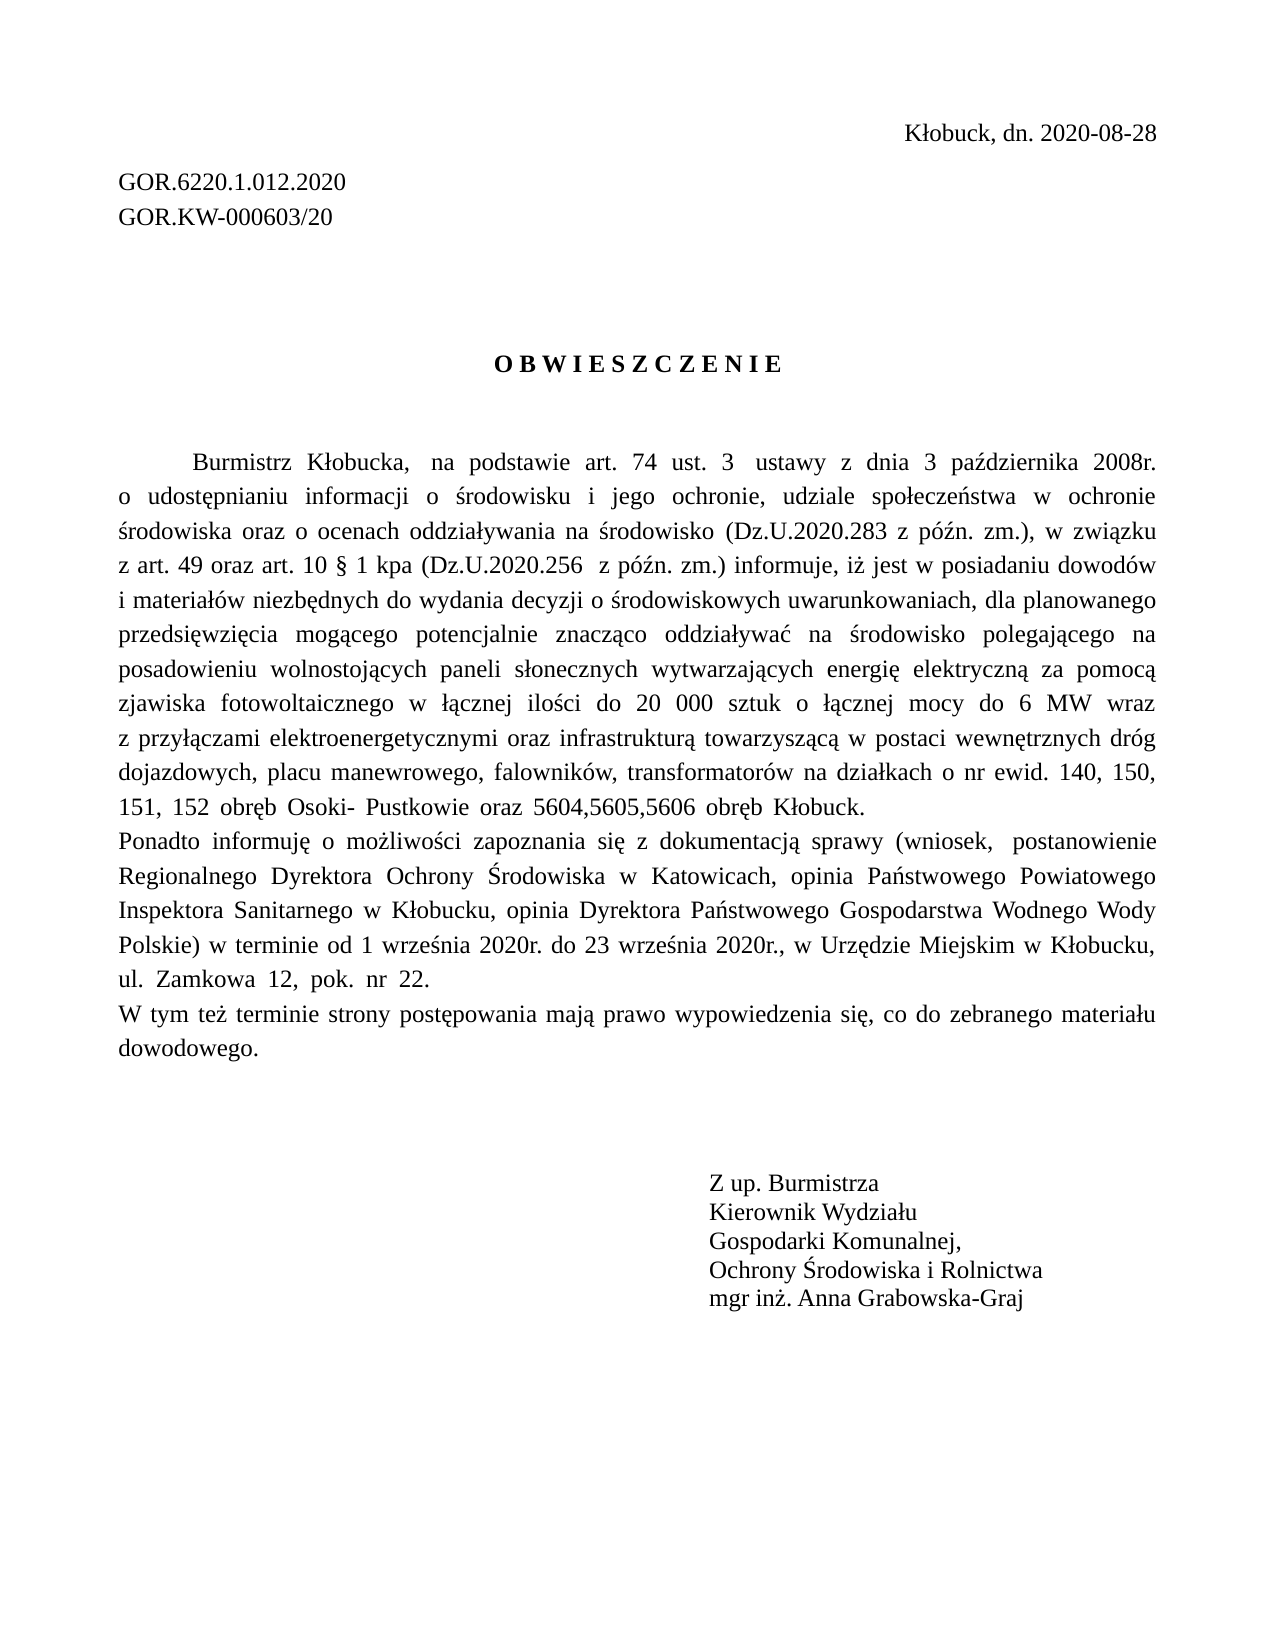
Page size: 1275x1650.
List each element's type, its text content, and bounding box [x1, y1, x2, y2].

text Ochrony Środowiska i Rolnictwa [118, 1255, 1157, 1283]
text Gospodarki Komunalnej, [118, 1226, 1157, 1255]
text Burmistrz Kłobucka, na podstawie art. 74 ust. 3 ustawy z dnia 3 października 2008r. o udostępnianiu informacji o środowisku i jego ochronie, udziale społeczeństwa w ochronie środowiska oraz o ocenach oddziaływania na środowisko (Dz.U.2020.283 z późn. zm.), w związku z art. 49 oraz art. 10 § 1 kpa (Dz.U.2020.256 z późn. zm.) informuje, iż jest w posiadaniu dowodów i materiałów niezbędnych do wydania decyzji o środowiskowych uwarunkowaniach, dla planowanego przedsięwzięcia mogącego potencjalnie znacząco oddziaływać na środowisko polegającego na posadowieniu wolnostojących paneli słonecznych wytwarzających energię elektryczną za pomocą zjawiska fotowoltaicznego w łącznej ilości do 20 000 sztuk o łącznej mocy do 6 MW wraz z przyłączami elektroenergetycznymi oraz infrastrukturą towarzyszącą w postaci wewnętrznych dróg dojazdowych, placu manewrowego, falowników, transformatorów na działkach o nr ewid. 140, 150, 151, 152 obręb Osoki- Pustkowie oraz 5604,5605,5606 obręb Kłobuck. Ponadto informuję o możliwości zapoznania się z dokumentacją sprawy (wniosek, postanowienie Regionalnego Dyrektora Ochrony Środowiska w Katowicach, opinia Państwowego Powiatowego Inspektora Sanitarnego w Kłobucku, opinia Dyrektora Państwowego Gospodarstwa Wodnego Wody Polskie) w terminie od 1 września 2020r. do 23 września 2020r., w Urzędzie Miejskim w Kłobucku, ul. Zamkowa 12, pok. nr 22. W tym też terminie strony postępowania mają prawo wypowiedzenia się, co do zebranego materiału dowodowego. [118, 447, 1157, 1062]
text Kłobuck, dn. 2020-08-28 [118, 118, 1157, 147]
text GOR.6220.1.012.2020 GOR.KW-000603/20 [118, 167, 1157, 230]
text mgr inż. Anna Grabowska-Graj [118, 1283, 1157, 1312]
text Kierownik Wydziału [118, 1197, 1157, 1226]
text O B W I E S Z C Z E N I E [118, 349, 1157, 378]
text Z up. Burmistrza [118, 1168, 1157, 1197]
